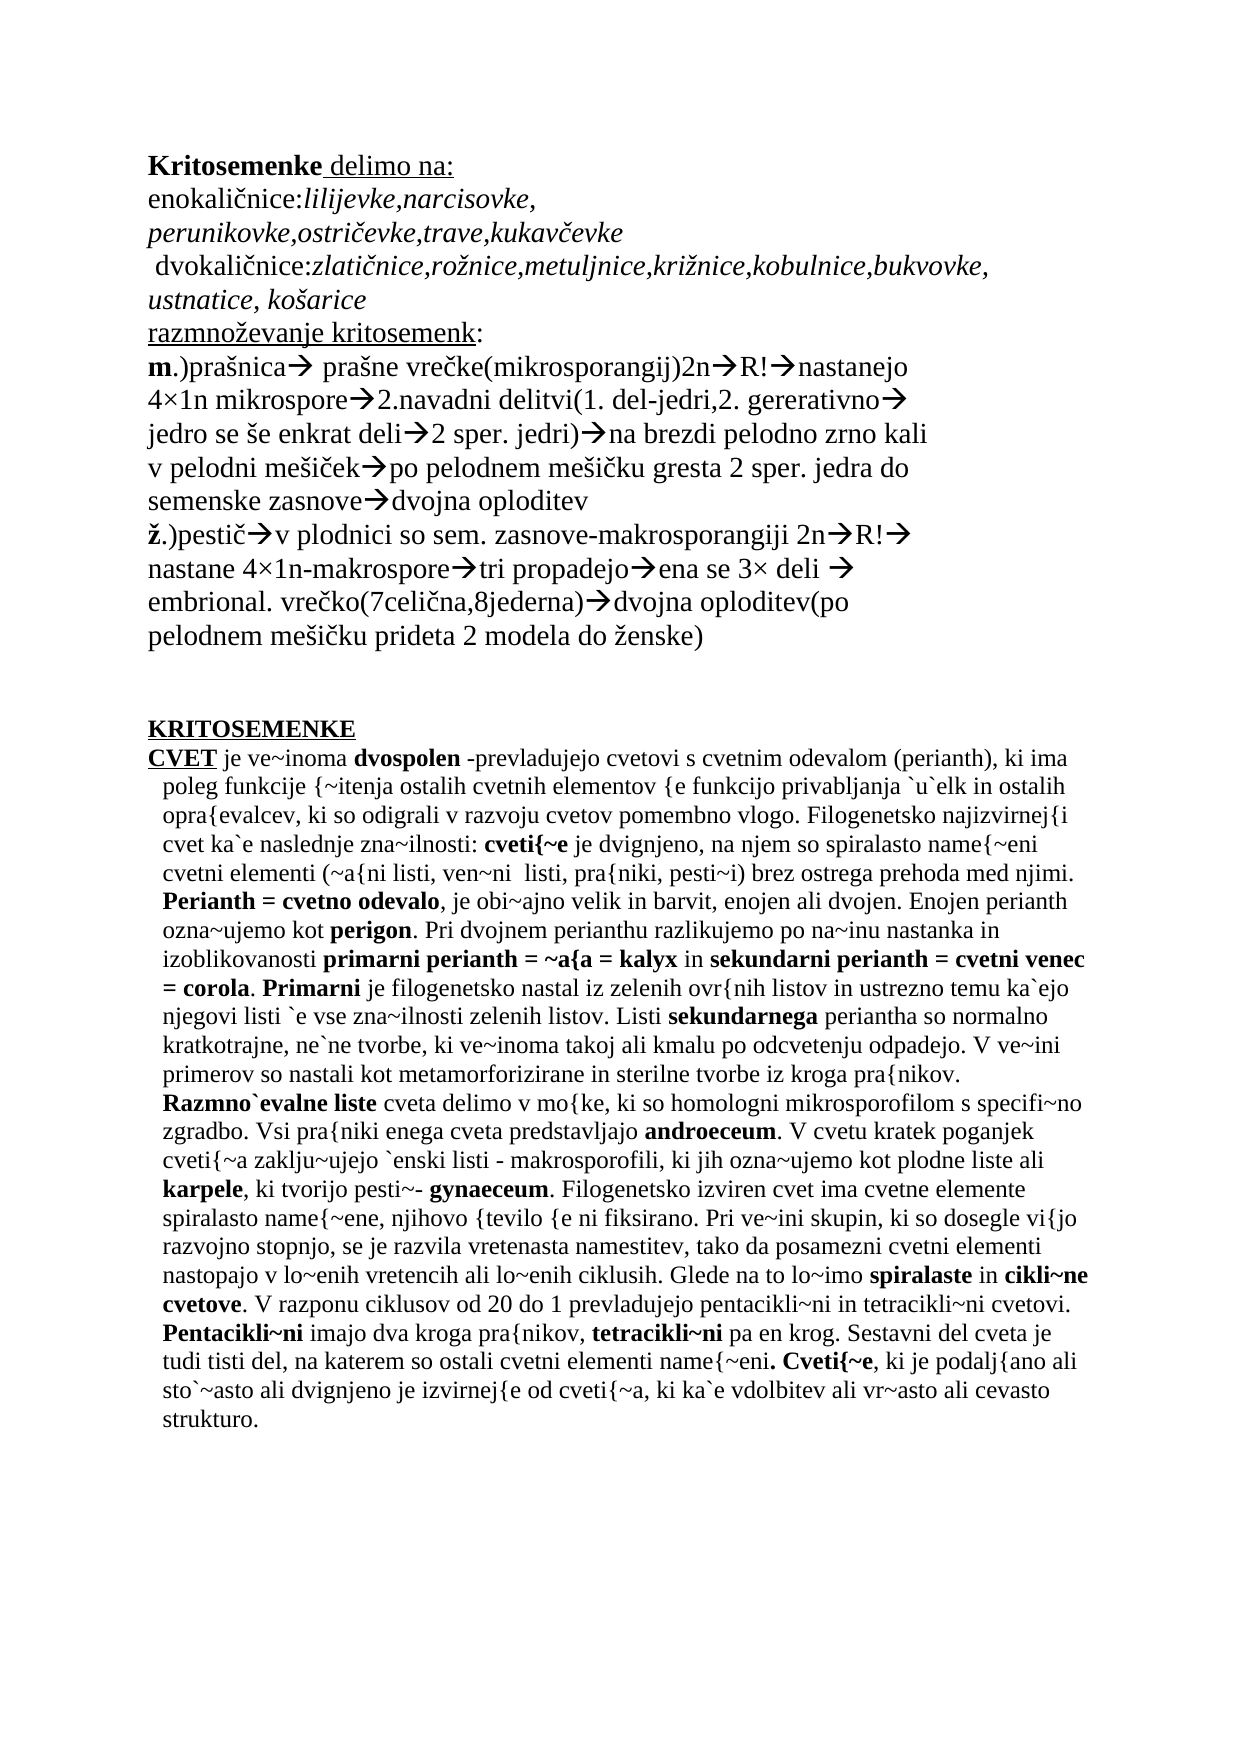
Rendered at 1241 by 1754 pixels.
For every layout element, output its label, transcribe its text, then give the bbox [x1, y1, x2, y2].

text m.)prašnica prašne vrečke(mikrosporangij)2nR!nastanejo [148, 349, 1093, 382]
text razmnoževanje kritosemenk: [148, 315, 1093, 349]
text nastane 4×1n-makrosporetri propadejoena se 3× deli  [148, 551, 1093, 584]
text KRITOSEMENKE [148, 714, 1093, 743]
text Kritosemenke delimo na: [148, 148, 1093, 181]
text CVET je ve~inoma dvospolen -prevladujejo cvetovi s cvetnim odevalom (perianth), ki ima poleg funkcije {~itenja ostalih cvetnih elementov {e funkcijo privabljanja `u`elk in ostalih opra{evalcev, ki so odigrali v razvoju cvetov pomembno vlogo. Filogenetsko najizvirnej{i cvet ka`e naslednje zna~ilnosti: cveti{~e je dvignjeno, na njem so spiralasto name{~eni cvetni elementi (~a{ni listi, ven~ni listi, pra{niki, pesti~i) brez ostrega prehoda med njimi. Perianth = cvetno odevalo, je obi~ajno velik in barvit, enojen ali dvojen. Enojen perianth ozna~ujemo kot perigon. Pri dvojnem perianthu razlikujemo po na~inu nastanka in izoblikovanosti primarni perianth = ~a{a = kalyx in sekundarni perianth = cvetni venec = corola. Primarni je filogenetsko nastal iz zelenih ovr{nih listov in ustrezno temu ka`ejo njegovi listi `e vse zna~ilnosti zelenih listov. Listi sekundarnega periantha so normalno kratkotrajne, ne`ne tvorbe, ki ve~inoma takoj ali kmalu po odcvetenju odpadejo. V ve~ini primerov so nastali kot metamorforizirane in sterilne tvorbe iz kroga pra{nikov. Razmno`evalne liste cveta delimo v mo{ke, ki so homologni mikrosporofilom s specifi~no zgradbo. Vsi pra{niki enega cveta predstavljajo androeceum. V cvetu kratek poganjek cveti{~a zaklju~ujejo `enski listi - makrosporofili, ki jih ozna~ujemo kot plodne liste ali karpele, ki tvorijo pesti~- gynaeceum. Filogenetsko izviren cvet ima cvetne elemente spiralasto name{~ene, njihovo {tevilo {e ni fiksirano. Pri ve~ini skupin, ki so dosegle vi{jo razvojno stopnjo, se je razvila vretenasta namestitev, tako da posamezni cvetni elementi nastopajo v lo~enih vretencih ali lo~enih ciklusih. Glede na to lo~imo spiralaste in cikli~ne cvetove. V razponu ciklusov od 20 do 1 prevladujejo pentacikli~ni in tetracikli~ni cvetovi. Pentacikli~ni imajo dva kroga pra{nikov, tetracikli~ni pa en krog. Sestavni del cveta je tudi tisti del, na katerem so ostali cvetni elementi name{~eni. Cveti{~e, ki je podalj{ano ali sto`~asto ali dvignjeno je izvirnej{e od cveti{~a, ki ka`e vdolbitev ali vr~asto ali cevasto strukturo. [148, 743, 1093, 1433]
text pelodnem mešičku prideta 2 modela do ženske) [148, 618, 1093, 652]
text ž.)pestičv plodnici so sem. zasnove-makrosporangiji 2nR! [148, 517, 1093, 551]
text enokaličnice:lilijevke,narcisovke, [148, 181, 1093, 215]
text semenske zasnovedvojna oploditev [148, 483, 1093, 517]
text dvokaličnice:zlatičnice,rožnice,metuljnice,križnice,kobulnice,bukvovke, ustnatice, košarice [148, 248, 1093, 315]
text 4×1n mikrospore2.navadni delitvi(1. del-jedri,2. gererativno [148, 382, 1093, 416]
text v pelodni mešičekpo pelodnem mešičku gresta 2 sper. jedra do [148, 450, 1093, 483]
text jedro se še enkrat deli2 sper. jedri)na brezdi pelodno zrno kali [148, 416, 1093, 450]
text embrional. vrečko(7celična,8jederna)dvojna oploditev(po [148, 584, 1093, 618]
text perunikovke,ostričevke,trave,kukavčevke [148, 215, 1093, 248]
